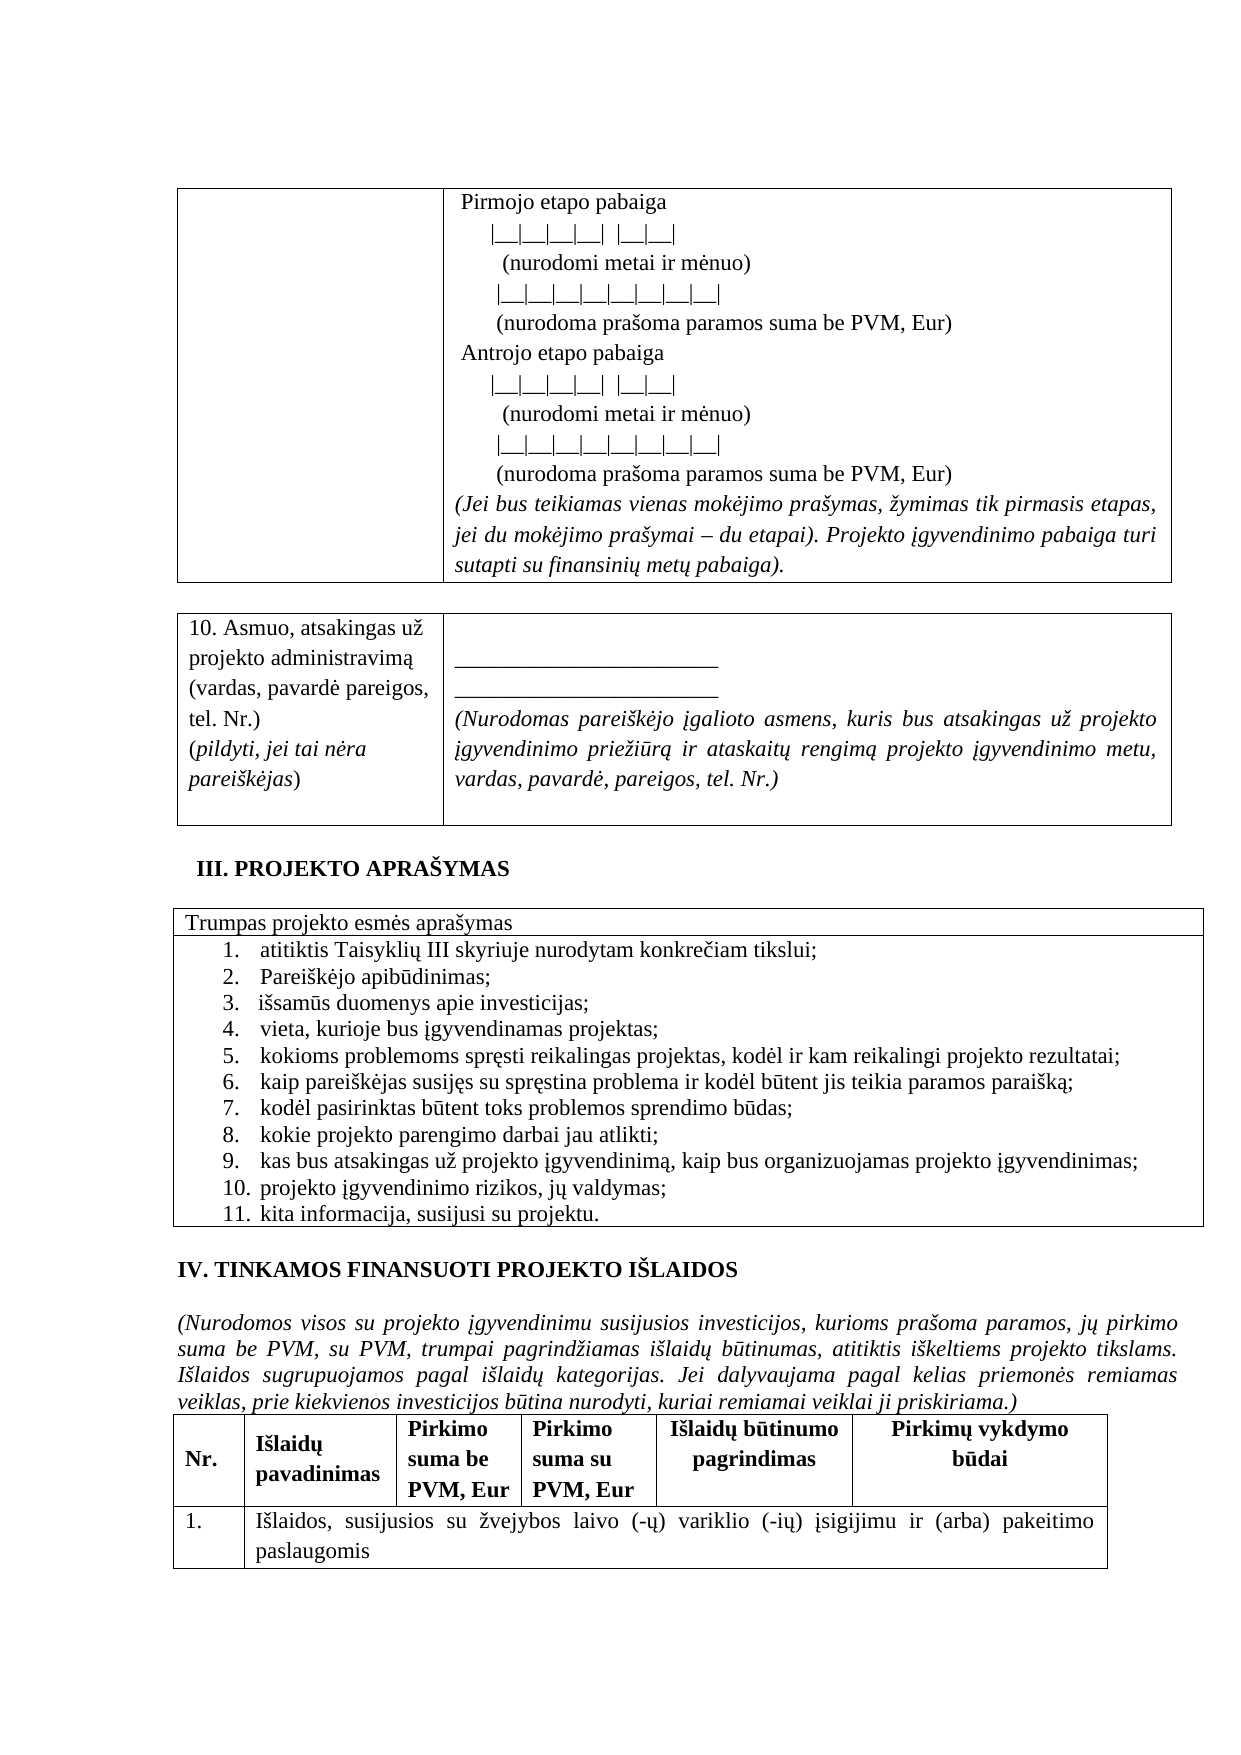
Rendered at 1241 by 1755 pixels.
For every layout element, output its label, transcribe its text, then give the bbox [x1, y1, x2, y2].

text III. PROJEKTO APRAŠYMAS [196, 855, 1181, 882]
table_header Trumpas projekto esmės aprašymas [174, 909, 1203, 935]
table_cell [177, 583, 443, 613]
table_header Pirkimo suma be PVM, Eur [397, 1415, 521, 1506]
table_cell Išlaidos, susijusios su žvejybos laivo (-ų) variklio (-ių) įsigijimu ir (arba) pakeitimo paslaugomis [245, 1507, 1107, 1568]
table_header Pirkimų vykdymo būdai [853, 1415, 1107, 1506]
table_cell Pirmojo etapo pabaiga |__|__|__|__| |__|__| (nurodomi metai ir mėnuo) |__|__|__|__|__|__|__|__| (nurodoma prašoma paramos suma be PVM, Eur) Antrojo etapo pabaiga |__|__|__|__| |__|__| (nurodomi metai ir mėnuo) |__|__|__|__|__|__|__|__| (nurodoma prašoma paramos suma be PVM, Eur) (Jei bus teikiamas vienas mokėjimo prašymas, žymimas tik pirmasis etapas, jei du mokėjimo prašymai – du etapai). Projekto įgyvendinimo pabaiga turi sutapti su finansinių metų pabaiga). [444, 189, 1171, 582]
table_cell [178, 189, 443, 582]
text IV. TINKAMOS FINANSUOTI PROJEKTO IŠLAIDOS [177, 1256, 1181, 1282]
table_cell _______________________ _______________________ (Nurodomas pareiškėjo įgalioto asmens, kuris bus atsakingas už projekto įgyvendinimo priežiūrą ir ataskaitų rengimą projekto įgyvendinimo metu, vardas, pavardė, pareigos, tel. Nr.) [444, 614, 1171, 825]
table_cell [443, 583, 1171, 613]
table_header Išlaidų pavadinimas [245, 1415, 396, 1506]
text (Nurodomos visos su projekto įgyvendinimu susijusios investicijos, kurioms prašoma paramos, jų pirkimo suma be PVM, su PVM, trumpai pagrindžiamas išlaidų būtinumas, atitiktis iškeltiems projekto tikslams. Išlaidos sugrupuojamos pagal išlaidų kategorijas. Jei dalyvaujama pagal kelias priemonės remiamas veiklas, prie kiekvienos investicijos būtina nurodyti, kuriai remiamai veiklai ji priskiriama.) [177, 1309, 1181, 1414]
table_header Išlaidų būtinumo pagrindimas [657, 1415, 852, 1506]
table_header Nr. [174, 1415, 244, 1506]
table_header Pirkimo suma su PVM, Eur [522, 1415, 656, 1506]
table_cell 1. [174, 1507, 244, 1568]
table_cell 10. Asmuo, atsakingas už projekto administravimą (vardas, pavardė pareigos, tel. Nr.) (pildyti, jei tai nėra pareiškėjas) [178, 614, 443, 825]
table_cell 1. atitiktis Taisyklių III skyriuje nurodytam konkrečiam tikslui; 2. Pareiškėjo apibūdinimas; 3. išsamūs duomenys apie investicijas; 4. vieta, kurioje bus įgyvendinamas projektas; 5. kokioms problemoms spręsti reikalingas projektas, kodėl ir kam reikalingi projekto rezultatai; 6. kaip pareiškėjas susijęs su spręstina problema ir kodėl būtent jis teikia paramos paraišką; 7. kodėl pasirinktas būtent toks problemos sprendimo būdas; 8. kokie projekto parengimo darbai jau atlikti; 9. kas bus atsakingas už projekto įgyvendinimą, kaip bus organizuojamas projekto įgyvendinimas; 10. projekto įgyvendinimo rizikos, jų valdymas; 11. kita informacija, susijusi su projektu. [174, 936, 1203, 1226]
